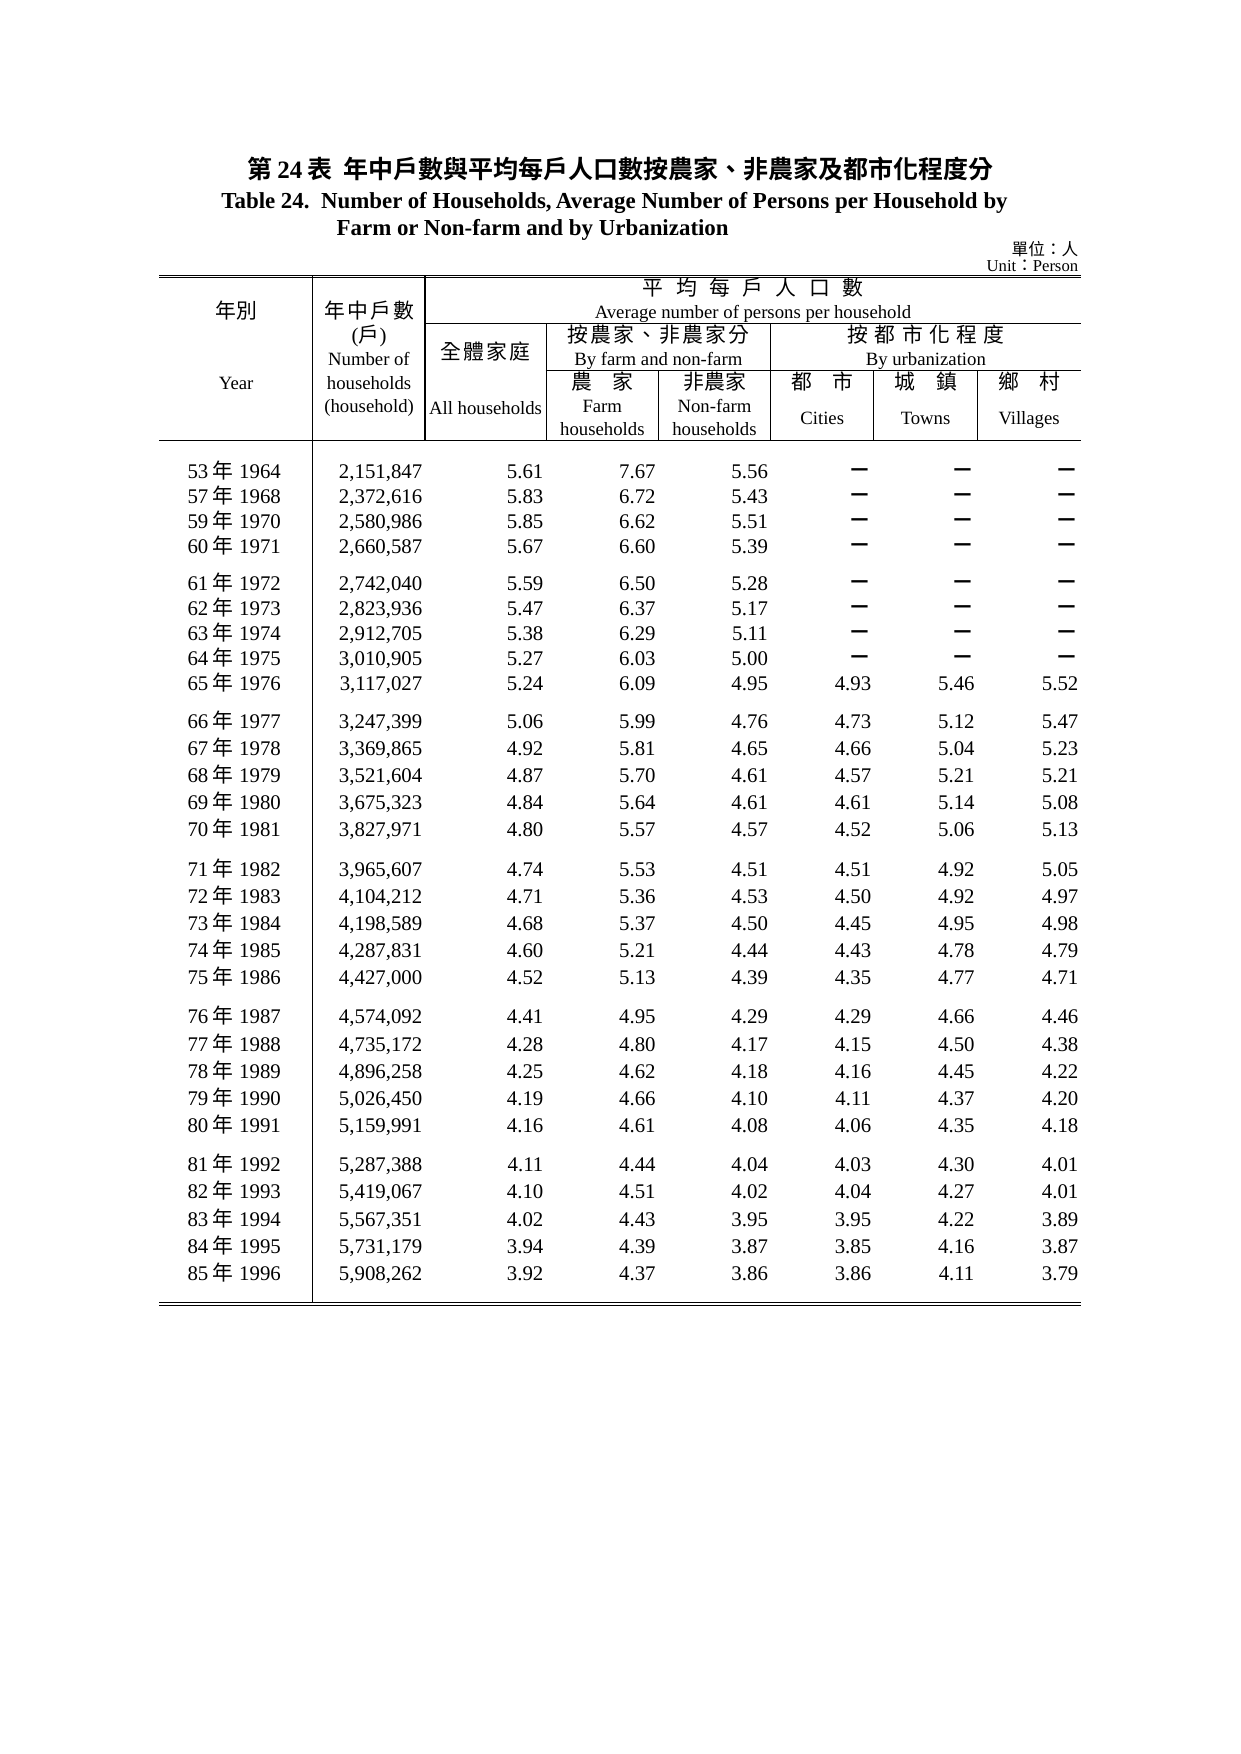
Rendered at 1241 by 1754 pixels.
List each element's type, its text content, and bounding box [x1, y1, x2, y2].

table_cell 3.85 [770, 1231, 874, 1258]
table_cell 4.35 [770, 963, 874, 990]
table_cell 3,369,865 [313, 734, 425, 761]
table_cell 4.66 [546, 1084, 658, 1111]
table_cell 4.61 [770, 788, 874, 815]
table_cell 4.44 [546, 1150, 658, 1177]
table_cell 4.79 [977, 936, 1081, 963]
table_cell 4.39 [658, 963, 770, 990]
table_cell 4.50 [770, 881, 874, 908]
table_cell [313, 556, 425, 569]
table_cell 4.38 [977, 1029, 1081, 1056]
table_cell 1970 [236, 506, 312, 531]
table_cell － [874, 506, 977, 531]
table_cell 1985 [236, 936, 312, 963]
table_cell [770, 842, 874, 854]
table_cell 4.77 [874, 963, 977, 990]
table_cell 3,247,399 [313, 706, 425, 733]
table_cell 6.37 [546, 594, 658, 619]
table_cell [546, 990, 658, 1002]
table_cell 61年 [159, 569, 236, 594]
table_cell 5,731,179 [313, 1231, 425, 1258]
table_cell － [770, 481, 874, 506]
table_cell [236, 441, 312, 456]
table_cell 5.99 [546, 706, 658, 733]
table_cell 5.47 [977, 706, 1081, 733]
table_cell － [977, 481, 1081, 506]
table_cell 5.13 [546, 963, 658, 990]
table_cell 4.25 [425, 1056, 546, 1083]
table_cell 4.51 [658, 854, 770, 881]
table_cell 5.59 [425, 569, 546, 594]
table_cell 4.37 [874, 1084, 977, 1111]
table_cell 5.21 [874, 761, 977, 788]
table_cell 4.43 [546, 1204, 658, 1231]
table_cell 4.68 [425, 909, 546, 936]
table_cell 4.71 [977, 963, 1081, 990]
table_cell [236, 1286, 312, 1302]
table_cell 71年 [159, 854, 236, 881]
table_cell 3.86 [770, 1259, 874, 1286]
table_cell [159, 556, 236, 569]
table_cell 4.04 [658, 1150, 770, 1177]
table_cell [770, 1138, 874, 1150]
table_cell 53年 [159, 456, 236, 481]
table_cell 4.45 [770, 909, 874, 936]
table_cell [546, 441, 658, 456]
table_cell [770, 990, 874, 1002]
table_cell 4,287,831 [313, 936, 425, 963]
table_cell 73年 [159, 909, 236, 936]
table_cell 全體家庭 [426, 324, 546, 370]
table_cell [874, 441, 977, 456]
table_cell 鄉 村 Villages [978, 371, 1081, 440]
table_cell 都 市 Cities [771, 371, 873, 440]
table_cell 4.30 [874, 1150, 977, 1177]
table_cell 1982 [236, 854, 312, 881]
table_cell 3.86 [658, 1259, 770, 1286]
table_cell 4.61 [658, 761, 770, 788]
table_cell 1972 [236, 569, 312, 594]
table_cell － [874, 456, 977, 481]
table_cell 5,567,351 [313, 1204, 425, 1231]
table_cell (戶) Number of [313, 323, 424, 370]
table_cell 7.67 [546, 456, 658, 481]
table_cell 4.27 [874, 1177, 977, 1204]
table_cell 4.74 [425, 854, 546, 881]
table_cell [313, 990, 425, 1002]
table_cell [658, 694, 770, 706]
table_cell 4.08 [658, 1111, 770, 1138]
table_cell － [977, 506, 1081, 531]
table_cell － [977, 594, 1081, 619]
table_cell [159, 441, 236, 456]
table_cell 3.87 [658, 1231, 770, 1258]
table_cell 3,010,905 [313, 644, 425, 669]
table_cell [236, 1138, 312, 1150]
table_cell 4.50 [658, 909, 770, 936]
table_cell 4.65 [658, 734, 770, 761]
table_cell [236, 990, 312, 1002]
table_cell 72年 [159, 881, 236, 908]
table_cell 城 鎮 Towns [874, 371, 977, 440]
table_cell 5.51 [658, 506, 770, 531]
table_cell All households [426, 370, 546, 440]
table_cell － [977, 569, 1081, 594]
table_cell [874, 842, 977, 854]
table_cell 1987 [236, 1002, 312, 1029]
table_cell 5.37 [546, 909, 658, 936]
table_cell 4.19 [425, 1084, 546, 1111]
table_cell 4.62 [546, 1056, 658, 1083]
table_cell － [770, 644, 874, 669]
table_cell 4.22 [874, 1204, 977, 1231]
table_cell 4.95 [658, 669, 770, 694]
table_cell 6.29 [546, 619, 658, 644]
table_cell － [977, 456, 1081, 481]
table_cell 4.92 [874, 854, 977, 881]
table_cell Table 24. Number of Households, Average Number of Persons per Household by Farm or Non-farm and by Urbanization [159, 188, 1081, 242]
table_cell 4.51 [546, 1177, 658, 1204]
table_cell [236, 842, 312, 854]
table_cell － [977, 531, 1081, 556]
table_cell 4.16 [874, 1231, 977, 1258]
table_cell 5.64 [546, 788, 658, 815]
table_cell 1989 [236, 1056, 312, 1083]
table_cell [770, 1286, 874, 1302]
table_cell 6.03 [546, 644, 658, 669]
table_cell 4.04 [770, 1177, 874, 1204]
table_cell 78年 [159, 1056, 236, 1083]
table_cell 1996 [236, 1259, 312, 1286]
table_cell 1981 [236, 815, 312, 842]
table_cell 5.08 [977, 788, 1081, 815]
table_cell 1974 [236, 619, 312, 644]
table_cell 1964 [236, 456, 312, 481]
table_cell 3.87 [977, 1231, 1081, 1258]
table_cell 3.95 [770, 1204, 874, 1231]
table_cell － [770, 619, 874, 644]
table_cell 5.61 [425, 456, 546, 481]
table_cell 4.22 [977, 1056, 1081, 1083]
table_cell 85年 [159, 1259, 236, 1286]
table_cell 2,823,936 [313, 594, 425, 619]
table_cell 5.43 [658, 481, 770, 506]
table_cell [313, 1138, 425, 1150]
table_cell 5.12 [874, 706, 977, 733]
table_cell 59年 [159, 506, 236, 531]
table_cell [425, 556, 546, 569]
table_cell 4.92 [874, 881, 977, 908]
table_cell [236, 694, 312, 706]
table_cell 1976 [236, 669, 312, 694]
table_cell － [770, 594, 874, 619]
table_cell 4.95 [546, 1002, 658, 1029]
table_cell [977, 1138, 1081, 1150]
table_cell 1995 [236, 1231, 312, 1258]
table_cell － [874, 644, 977, 669]
table_cell [159, 694, 236, 706]
table_cell 1983 [236, 881, 312, 908]
table_cell Unit：Person [159, 258, 1081, 275]
table_cell [874, 694, 977, 706]
table_cell 60年 [159, 531, 236, 556]
table_cell 4.98 [977, 909, 1081, 936]
table_cell [658, 1138, 770, 1150]
table_cell 70年 [159, 815, 236, 842]
table_cell households (household) [313, 370, 424, 440]
table_cell 5.13 [977, 815, 1081, 842]
table_cell 5.11 [658, 619, 770, 644]
table_cell [159, 1286, 236, 1302]
table_cell [658, 990, 770, 1002]
table_cell 4.93 [770, 669, 874, 694]
table_cell 5,419,067 [313, 1177, 425, 1204]
table_cell 68年 [159, 761, 236, 788]
table_cell － [874, 569, 977, 594]
table_cell 57年 [159, 481, 236, 506]
table_cell 1991 [236, 1111, 312, 1138]
table_cell 74年 [159, 936, 236, 963]
table_cell 79年 [159, 1084, 236, 1111]
table_cell [977, 842, 1081, 854]
table_cell 4.53 [658, 881, 770, 908]
table_cell [546, 1286, 658, 1302]
table_cell 5.85 [425, 506, 546, 531]
table_cell － [874, 594, 977, 619]
table_cell 4.01 [977, 1177, 1081, 1204]
table_cell 4.84 [425, 788, 546, 815]
table_cell 5.27 [425, 644, 546, 669]
table_cell 4.11 [770, 1084, 874, 1111]
table_cell 4,896,258 [313, 1056, 425, 1083]
table_cell 5.67 [425, 531, 546, 556]
table_cell 4.18 [977, 1111, 1081, 1138]
table_cell 6.09 [546, 669, 658, 694]
table_cell 4.18 [658, 1056, 770, 1083]
table_cell 4.73 [770, 706, 874, 733]
table_cell 4.78 [874, 936, 977, 963]
table_cell 1973 [236, 594, 312, 619]
table_cell 3.94 [425, 1231, 546, 1258]
table_cell － [770, 569, 874, 594]
table_cell 5.46 [874, 669, 977, 694]
table_cell 5.70 [546, 761, 658, 788]
table_cell 5,159,991 [313, 1111, 425, 1138]
table_cell 1993 [236, 1177, 312, 1204]
table_cell [546, 842, 658, 854]
table_cell [658, 441, 770, 456]
table_cell [425, 1286, 546, 1302]
table_cell 65年 [159, 669, 236, 694]
table_cell [658, 1286, 770, 1302]
table_cell 4.28 [425, 1029, 546, 1056]
table_cell 4.80 [546, 1029, 658, 1056]
table_cell － [874, 619, 977, 644]
table_cell 66年 [159, 706, 236, 733]
table_cell 4,198,589 [313, 909, 425, 936]
table_cell 平均每戶人口數 Average number of persons per household [426, 278, 1081, 323]
table_cell 5.24 [425, 669, 546, 694]
table_cell 3.92 [425, 1259, 546, 1286]
table_cell [313, 694, 425, 706]
table_cell 5.39 [658, 531, 770, 556]
table_cell 5.21 [977, 761, 1081, 788]
table_cell 4,735,172 [313, 1029, 425, 1056]
table_cell 4.29 [770, 1002, 874, 1029]
table_cell [159, 842, 236, 854]
table_cell 4.52 [770, 815, 874, 842]
table_cell 4.57 [770, 761, 874, 788]
table_cell － [874, 531, 977, 556]
table_cell 5.47 [425, 594, 546, 619]
table_cell 4.17 [658, 1029, 770, 1056]
table_cell 2,580,986 [313, 506, 425, 531]
table_cell － [977, 644, 1081, 669]
table_cell 4.16 [425, 1111, 546, 1138]
table_cell 4.45 [874, 1056, 977, 1083]
table_cell 1968 [236, 481, 312, 506]
table_cell [658, 556, 770, 569]
table_cell 80年 [159, 1111, 236, 1138]
table_cell [770, 694, 874, 706]
table_cell [874, 1138, 977, 1150]
table_cell 5.04 [874, 734, 977, 761]
table_cell 4.10 [658, 1084, 770, 1111]
table_cell 2,742,040 [313, 569, 425, 594]
table_cell [658, 842, 770, 854]
table_cell [159, 1138, 236, 1150]
table_cell 4.61 [546, 1111, 658, 1138]
table_cell 4.35 [874, 1111, 977, 1138]
table_cell 1992 [236, 1150, 312, 1177]
table_cell 4.80 [425, 815, 546, 842]
table_cell 64年 [159, 644, 236, 669]
table_cell 5.52 [977, 669, 1081, 694]
table_cell 82年 [159, 1177, 236, 1204]
table_cell 5.56 [658, 456, 770, 481]
table_cell 67年 [159, 734, 236, 761]
table_cell 2,151,847 [313, 456, 425, 481]
table_cell [977, 556, 1081, 569]
table_cell 62年 [159, 594, 236, 619]
table_cell 2,372,616 [313, 481, 425, 506]
table_cell 5,287,388 [313, 1150, 425, 1177]
table_cell － [770, 456, 874, 481]
table_cell 4.66 [874, 1002, 977, 1029]
table_cell 4.46 [977, 1002, 1081, 1029]
table_cell 4.41 [425, 1002, 546, 1029]
table_cell [425, 441, 546, 456]
table_cell 69年 [159, 788, 236, 815]
table_cell 5.28 [658, 569, 770, 594]
table_cell 75年 [159, 963, 236, 990]
table_cell 年別 [159, 278, 312, 323]
table_cell 5,026,450 [313, 1084, 425, 1111]
table_cell 5.05 [977, 854, 1081, 881]
table_cell [977, 990, 1081, 1002]
table_cell 5.21 [546, 936, 658, 963]
table_cell 5.17 [658, 594, 770, 619]
table_cell 6.50 [546, 569, 658, 594]
table_cell 5.06 [874, 815, 977, 842]
table_cell 5.81 [546, 734, 658, 761]
table_cell － [977, 619, 1081, 644]
table_cell 84年 [159, 1231, 236, 1258]
table_cell [313, 1286, 425, 1302]
table_cell [313, 842, 425, 854]
table_cell [546, 694, 658, 706]
table_cell 4.11 [425, 1150, 546, 1177]
table_cell 1990 [236, 1084, 312, 1111]
table_cell 4.11 [874, 1259, 977, 1286]
table_cell 1988 [236, 1029, 312, 1056]
table_cell 3.95 [658, 1204, 770, 1231]
table_cell 76年 [159, 1002, 236, 1029]
table_cell 4.57 [658, 815, 770, 842]
table_cell 63年 [159, 619, 236, 644]
table_cell 1980 [236, 788, 312, 815]
table_cell － [770, 531, 874, 556]
table_header 第24表 年中戶數與平均每戶人口數按農家、非農家及都市化程度分 [159, 150, 1081, 187]
table_cell [159, 323, 312, 370]
table_cell [977, 1286, 1081, 1302]
table_cell 6.72 [546, 481, 658, 506]
table_cell 6.60 [546, 531, 658, 556]
table_cell 1978 [236, 734, 312, 761]
table_cell 6.62 [546, 506, 658, 531]
table_cell [977, 441, 1081, 456]
table_cell [770, 441, 874, 456]
table_cell [546, 556, 658, 569]
table_cell 4.44 [658, 936, 770, 963]
table_cell 77年 [159, 1029, 236, 1056]
table_cell 4.16 [770, 1056, 874, 1083]
table_cell 5.38 [425, 619, 546, 644]
table_cell 2,912,705 [313, 619, 425, 644]
table_cell 4.60 [425, 936, 546, 963]
table_cell 3,827,971 [313, 815, 425, 842]
table_cell 5.53 [546, 854, 658, 881]
table_cell 3,675,323 [313, 788, 425, 815]
table_cell [425, 990, 546, 1002]
table_cell － [874, 481, 977, 506]
table_cell 2,660,587 [313, 531, 425, 556]
table_cell 4.15 [770, 1029, 874, 1056]
table_cell 1977 [236, 706, 312, 733]
table_cell 4.03 [770, 1150, 874, 1177]
table_cell 單位：人 [159, 242, 1081, 258]
table_cell 5.57 [546, 815, 658, 842]
table_cell 4.02 [425, 1204, 546, 1231]
table_cell 4,104,212 [313, 881, 425, 908]
table_cell [313, 441, 425, 456]
table_cell 4.50 [874, 1029, 977, 1056]
table_cell 4.37 [546, 1259, 658, 1286]
table_cell 4.95 [874, 909, 977, 936]
table_cell [425, 842, 546, 854]
table_cell 5.00 [658, 644, 770, 669]
table_cell 1986 [236, 963, 312, 990]
table_cell 4.43 [770, 936, 874, 963]
table_cell 4.92 [425, 734, 546, 761]
table_cell 4.87 [425, 761, 546, 788]
table_cell 3,521,604 [313, 761, 425, 788]
table_cell 4.10 [425, 1177, 546, 1204]
table_cell [977, 694, 1081, 706]
table_cell [874, 1286, 977, 1302]
table_cell 4.97 [977, 881, 1081, 908]
table_cell 4.29 [658, 1002, 770, 1029]
table_cell [770, 556, 874, 569]
table_cell 年中戶數 [313, 278, 424, 323]
table_cell 4.66 [770, 734, 874, 761]
table_cell 5.14 [874, 788, 977, 815]
table_cell 81年 [159, 1150, 236, 1177]
table_cell 4.71 [425, 881, 546, 908]
table_cell 4.51 [770, 854, 874, 881]
table_cell 按農家、非農家分 By farm and non-farm [547, 324, 770, 370]
table_cell [874, 556, 977, 569]
table_cell 83年 [159, 1204, 236, 1231]
table_cell － [770, 506, 874, 531]
table_cell 1979 [236, 761, 312, 788]
table_cell [425, 694, 546, 706]
table_cell 3.89 [977, 1204, 1081, 1231]
table_cell 5,908,262 [313, 1259, 425, 1286]
table_cell [236, 556, 312, 569]
table_cell 1994 [236, 1204, 312, 1231]
table_cell 5.06 [425, 706, 546, 733]
table_cell 按都市化程度 By urbanization [771, 324, 1081, 370]
table_cell 4.61 [658, 788, 770, 815]
table_cell 4.01 [977, 1150, 1081, 1177]
table_cell 農 家 Farm households [547, 371, 658, 440]
table_cell 3,117,027 [313, 669, 425, 694]
table_cell 1984 [236, 909, 312, 936]
table_cell 3,965,607 [313, 854, 425, 881]
table_cell 1975 [236, 644, 312, 669]
table_cell 5.36 [546, 881, 658, 908]
table_cell 4.52 [425, 963, 546, 990]
table_cell 4.06 [770, 1111, 874, 1138]
table_cell 非農家 Non-farm households [659, 371, 770, 440]
table_cell [425, 1138, 546, 1150]
table_cell 4.20 [977, 1084, 1081, 1111]
table_cell [546, 1138, 658, 1150]
table_cell 5.23 [977, 734, 1081, 761]
table_cell 4.39 [546, 1231, 658, 1258]
table_cell [874, 990, 977, 1002]
table_cell 4.76 [658, 706, 770, 733]
table_cell 3.79 [977, 1259, 1081, 1286]
table_cell 4,574,092 [313, 1002, 425, 1029]
table_cell 5.83 [425, 481, 546, 506]
table_cell Year [159, 370, 312, 440]
table_cell 4,427,000 [313, 963, 425, 990]
table_cell 4.02 [658, 1177, 770, 1204]
table_cell 1971 [236, 531, 312, 556]
table_cell [159, 990, 236, 1002]
